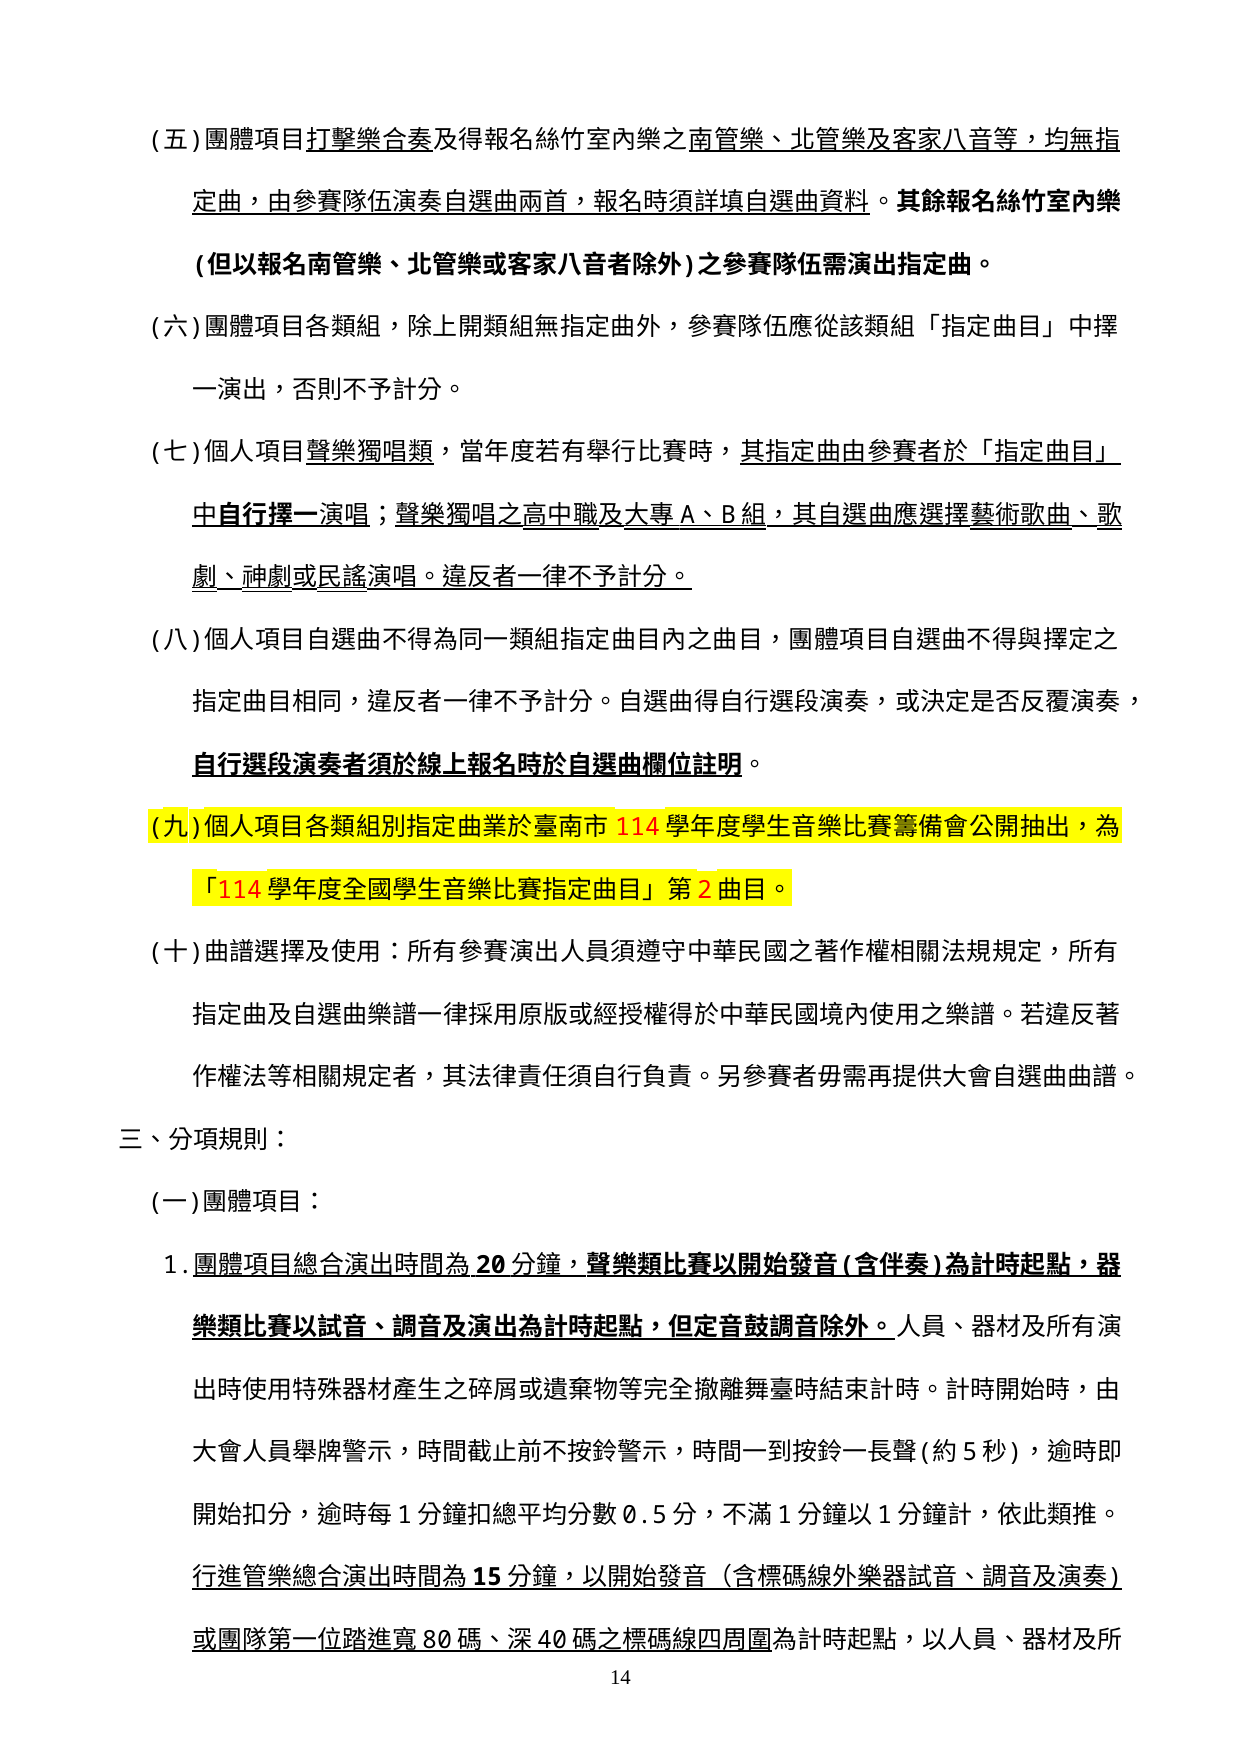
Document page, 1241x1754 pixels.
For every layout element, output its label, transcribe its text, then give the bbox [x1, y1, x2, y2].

text (八)個人項目自選曲不得為同一類組指定曲目內之曲目，團體項目自選曲不得與擇定之指定曲目相同，違反者一律不予計分。自選曲得自行選段演奏，或決定是否反覆演奏，自行選段演奏者須於線上報名時於自選曲欄位註明。 [148, 596, 1122, 783]
text 三、分項規則： [118, 1096, 1122, 1158]
text (十)曲譜選擇及使用：所有參賽演出人員須遵守中華民國之著作權相關法規規定，所有指定曲及自選曲樂譜一律採用原版或經授權得於中華民國境內使用之樂譜。若違反著作權法等相關規定者，其法律責任須自行負責。另參賽者毋需再提供大會自選曲曲譜。 [148, 908, 1122, 1096]
text (一)團體項目： [118, 1158, 1122, 1221]
text (七)個人項目聲樂獨唱類，當年度若有舉行比賽時，其指定曲由參賽者於「指定曲目」中自行擇一演唱；聲樂獨唱之高中職及大專A、B組，其自選曲應選擇藝術歌曲、歌劇、神劇或民謠演唱。違反者一律不予計分。 [148, 408, 1122, 596]
text (六)團體項目各類組，除上開類組無指定曲外，參賽隊伍應從該類組「指定曲目」中擇一演出，否則不予計分。 [148, 283, 1122, 408]
text 1.團體項目總合演出時間為20分鐘，聲樂類比賽以開始發音(含伴奏)為計時起點，器樂類比賽以試音、調音及演出為計時起點，但定音鼓調音除外。人員、器材及所有演出時使用特殊器材產生之碎屑或遺棄物等完全撤離舞臺時結束計時。計時開始時，由大會人員舉牌警示，時間截止前不按鈴警示，時間一到按鈴一長聲(約5秒)，逾時即開始扣分，逾時每1分鐘扣總平均分數0.5分，不滿1分鐘以1分鐘計，依此類推。行進管樂總合演出時間為15分鐘，以開始發音（含標碼線外樂器試音、調音及演奏)或團隊第一位踏進寬80碼、深40碼之標碼線四周圍為計時起點，以人員、器材及所 [163, 1221, 1122, 1658]
text (九)個人項目各類組別指定曲業於臺南市114學年度學生音樂比賽籌備會公開抽出，為「114學年度全國學生音樂比賽指定曲目」第2曲目。 [148, 783, 1122, 908]
text (五)團體項目打擊樂合奏及得報名絲竹室內樂之南管樂、北管樂及客家八音等，均無指定曲，由參賽隊伍演奏自選曲兩首，報名時須詳填自選曲資料。其餘報名絲竹室內樂(但以報名南管樂、北管樂或客家八音者除外)之參賽隊伍需演出指定曲。 [148, 96, 1122, 283]
